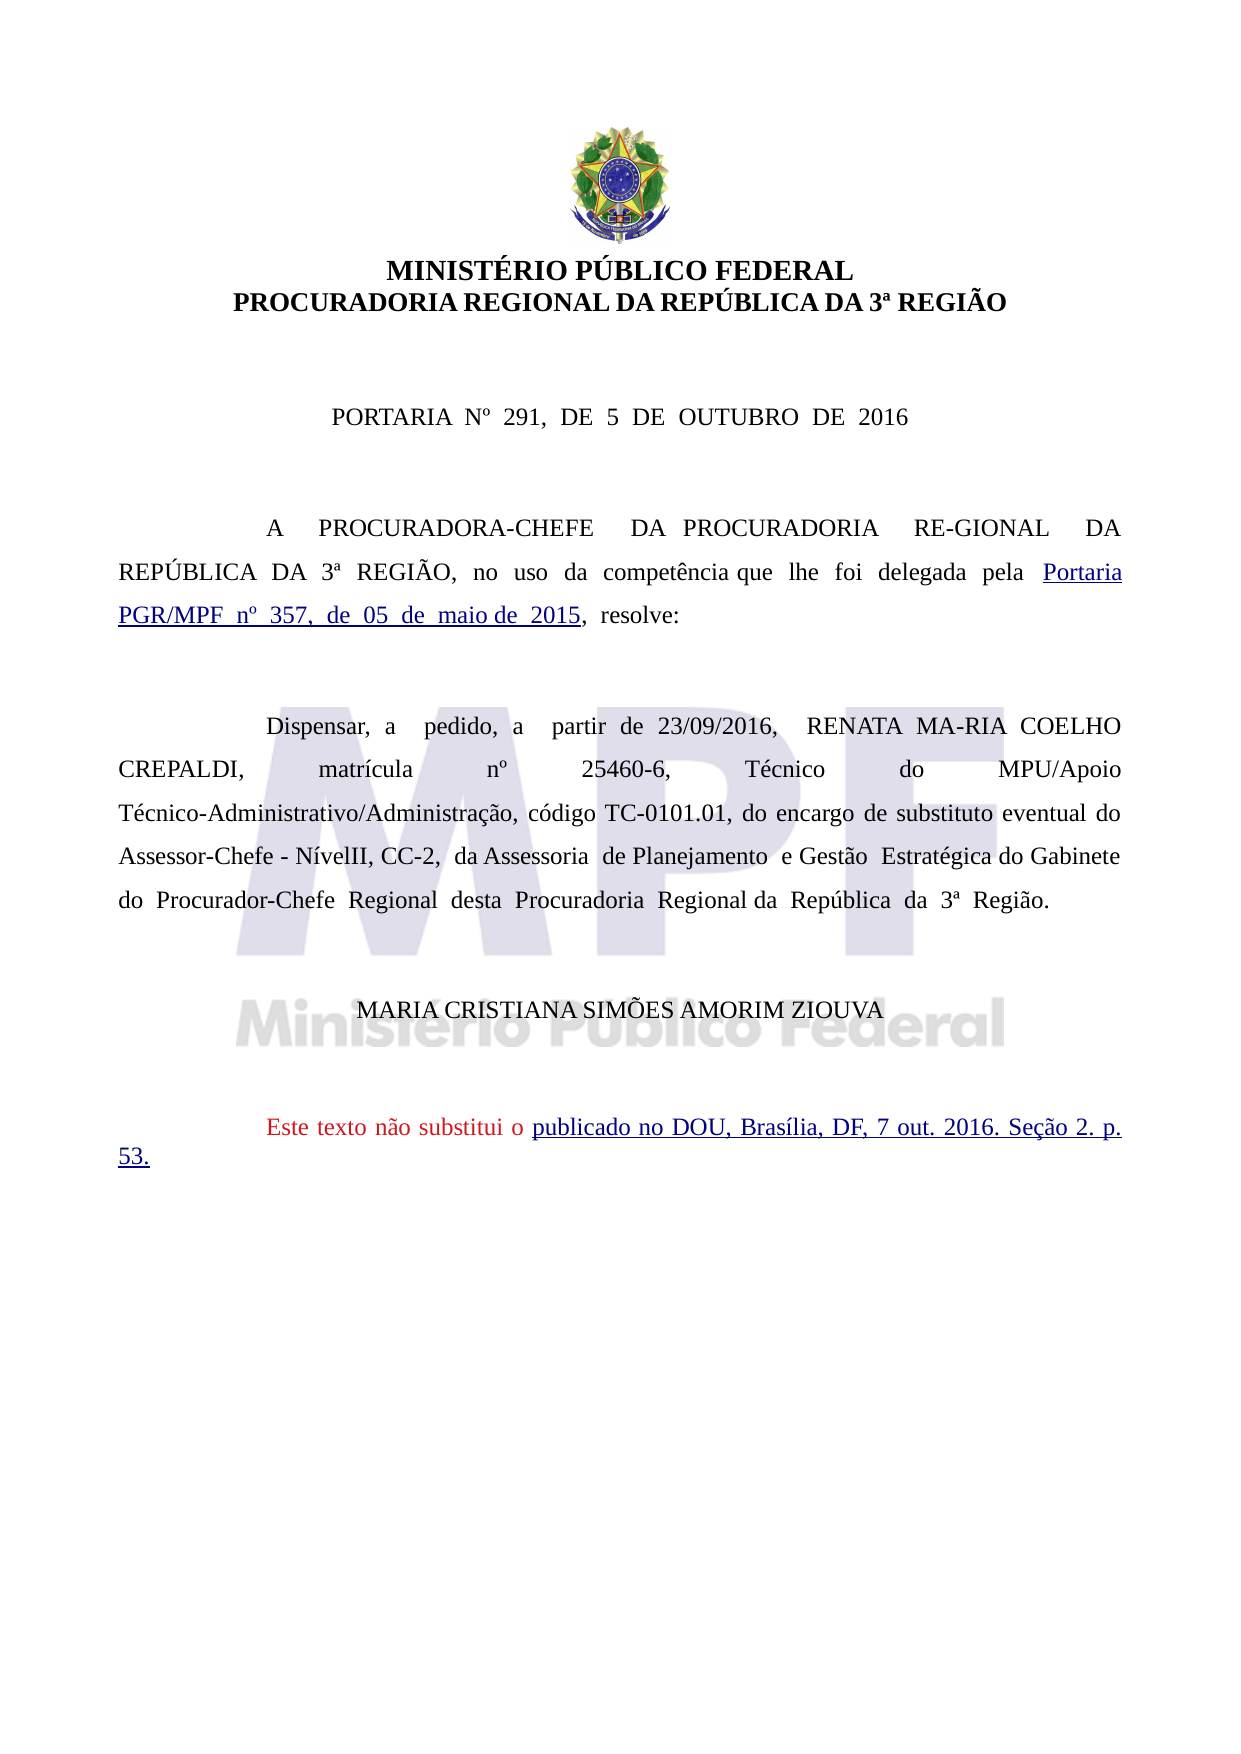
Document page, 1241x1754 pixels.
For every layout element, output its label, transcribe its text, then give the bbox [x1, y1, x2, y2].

text Este texto não substitui o publicado no DOU, Brasília, DF, 7 out. 2016. Seção 2. p. 53. [118, 1112, 1122, 1170]
picture [236, 707, 1004, 711]
text A PROCURADORA-CHEFE DA PROCURADORIA RE-GIONAL DA REPÚBLICA DA 3ª REGIÃO, no uso da competência que lhe foi delegada pela Portaria PGR/MPF nº 357, de 05 de maio de 2015, resolve: [118, 513, 1122, 629]
text Dispensar, a pedido, a partir de 23/09/2016, RENATA MA-RIA COELHO CREPALDI, matrícula nº 25460-6, Técnico do MPU/Apoio Técnico-Administrativo/Administração, código TC-0101.01, do encargo de substituto eventual do Assessor-Chefe - NívelII, CC-2, da Assessoria de Planejamento e Gestão Estratégica do Gabinete do Procurador-Chefe Regional desta Procuradoria Regional da República da 3ª Região. [118, 711, 1122, 914]
picture [236, 1024, 1004, 1047]
text PORTARIA Nº 291, DE 5 DE OUTUBRO DE 2016 [118, 402, 1122, 431]
picture [236, 914, 1004, 995]
text MARIA CRISTIANA SIMÕES AMORIM ZIOUVA [118, 995, 1122, 1024]
